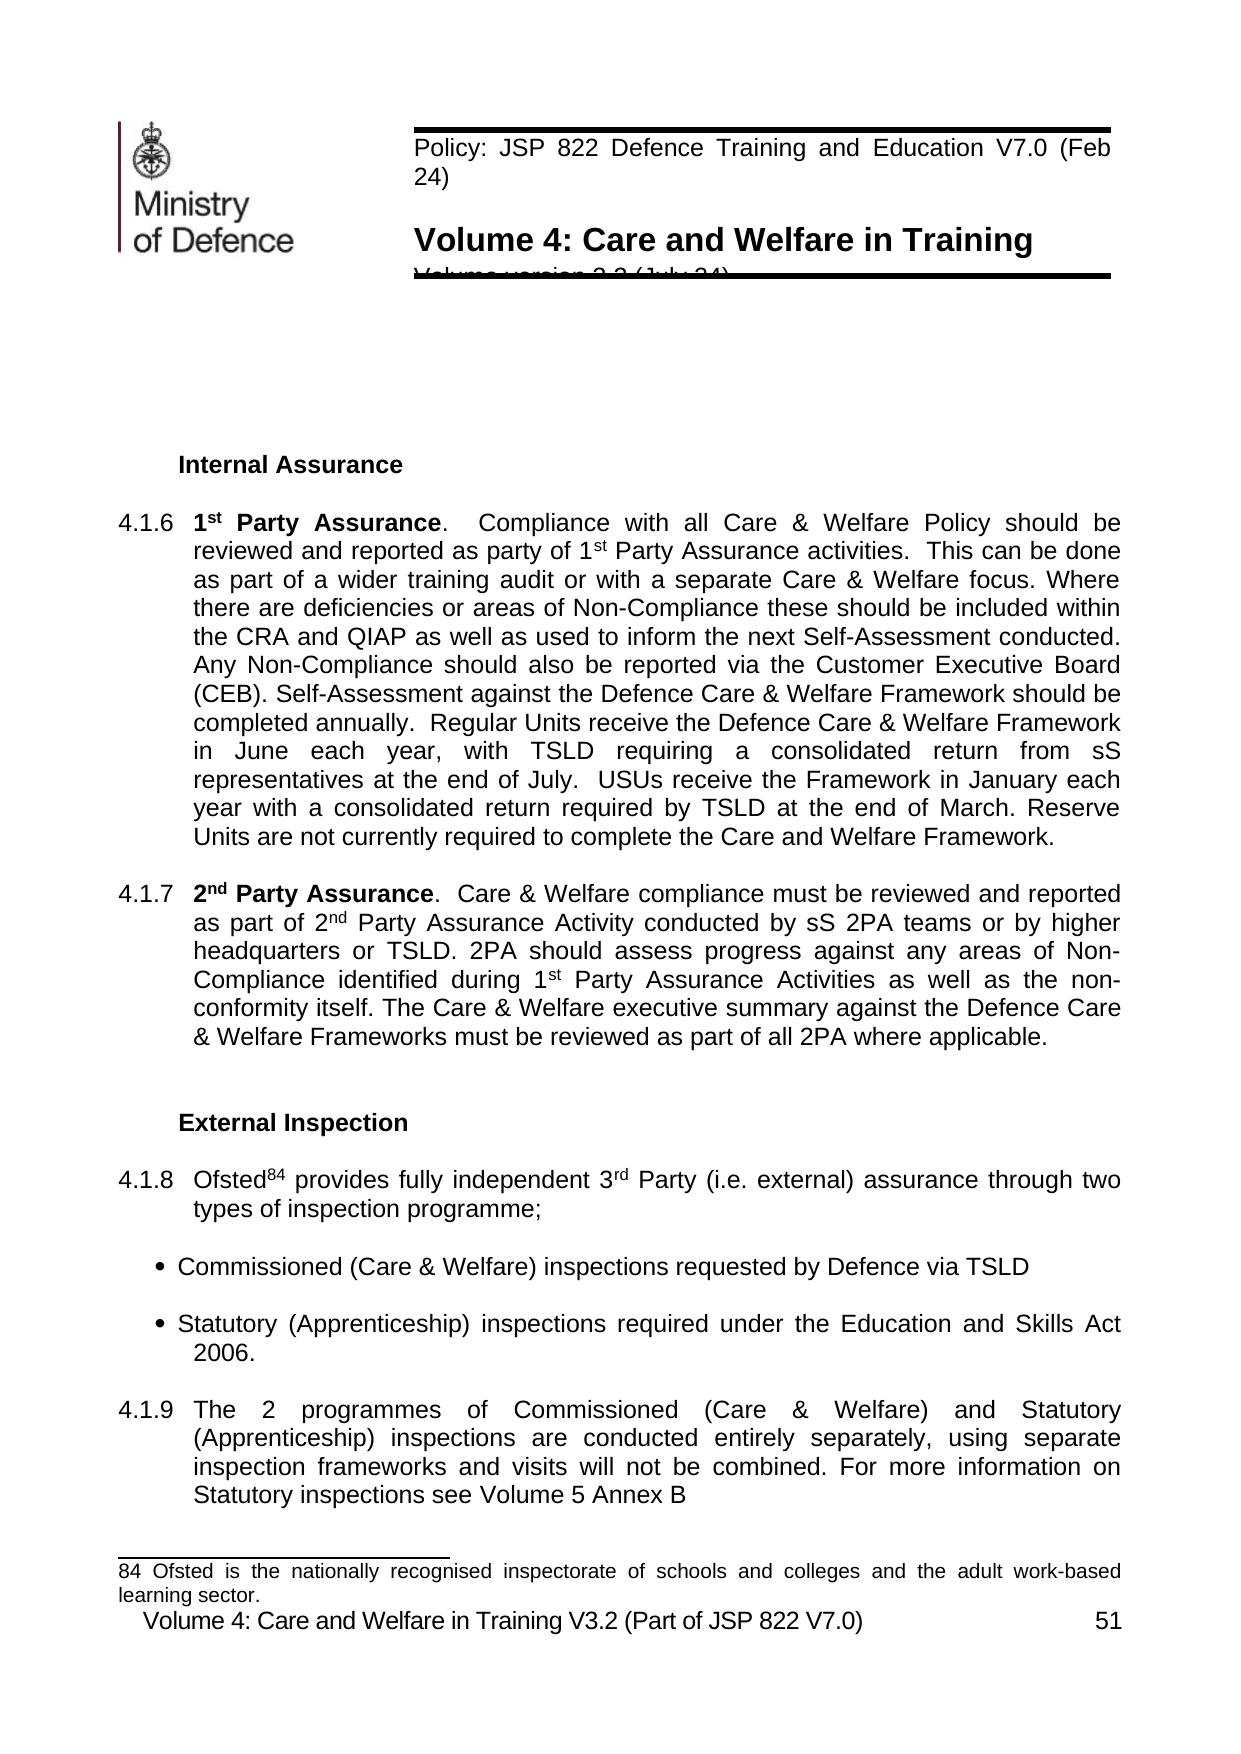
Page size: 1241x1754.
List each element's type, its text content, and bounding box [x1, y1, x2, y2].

subtitle The 2 programmes of Commissioned (Care & Welfare) and Statutory (Apprenticeship) inspections are conducted entirely separately, using separate inspection frameworks and visits will not be combined. For more information on Statutory inspections see Volume 5 Annex B [118, 1396, 1122, 1510]
subtitle External Inspection [178, 1108, 1122, 1137]
text Ofsted is the nationally recognised inspectorate of schools and colleges and the adult work-based learning sector. [118, 1558, 1122, 1606]
subtitle Ofsted provides fully independent 3rd Party (i.e. external) assurance through two types of inspection programme; [118, 1166, 1122, 1223]
subtitle 2nd Party Assurance. Care & Welfare compliance must be reviewed and reported as part of 2nd Party Assurance Activity conducted by sS 2PA teams or by higher headquarters or TSLD. 2PA should assess progress against any areas of Non-Compliance identified during 1st Party Assurance Activities as well as the non-conformity itself. The Care & Welfare executive summary against the Defence Care & Welfare Frameworks must be reviewed as part of all 2PA where applicable. [118, 880, 1122, 1051]
list Commissioned (Care & Welfare) inspections requested by Defence via TSLD [156, 1252, 1122, 1280]
subtitle Internal Assurance [178, 451, 1122, 480]
list Statutory (Apprenticeship) inspections required under the Education and Skills Act 2006. [156, 1309, 1122, 1367]
subtitle 1st Party Assurance. Compliance with all Care & Welfare Policy should be reviewed and reported as party of 1st Party Assurance activities. This can be done as part of a wider training audit or with a separate Care & Welfare focus. Where there are deficiencies or areas of Non-Compliance these should be included within the CRA and QIAP as well as used to inform the next Self-Assessment conducted. Any Non-Compliance should also be reported via the Customer Executive Board (CEB). Self-Assessment against the Defence Care & Welfare Framework should be completed annually. Regular Units receive the Defence Care & Welfare Framework in June each year, with TSLD requiring a consolidated return from sS representatives at the end of July. USUs receive the Framework in January each year with a consolidated return required by TSLD at the end of March. Reserve Units are not currently required to complete the Care and Welfare Framework. [118, 508, 1122, 851]
